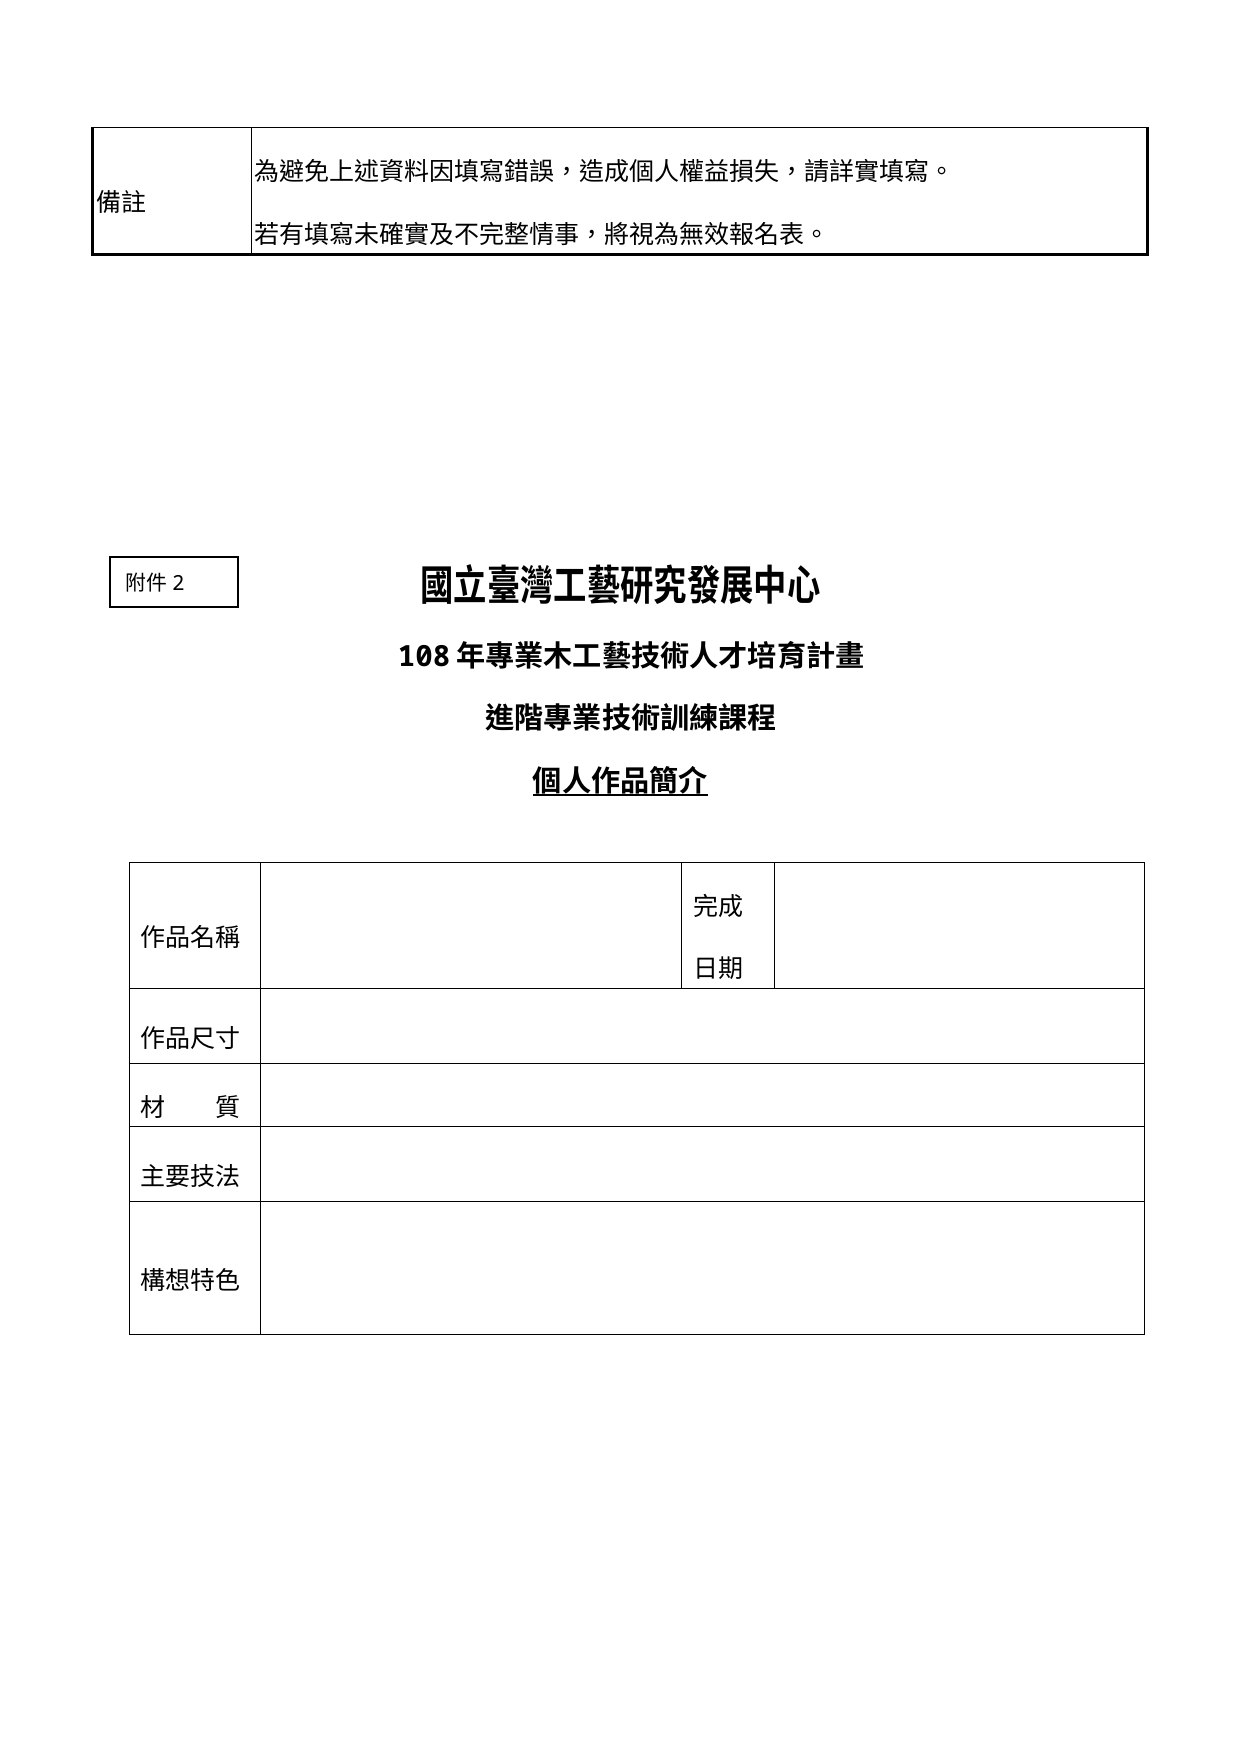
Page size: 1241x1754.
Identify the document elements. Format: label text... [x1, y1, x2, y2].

table_cell 為避免上述資料因填寫錯誤，造成個人權益損失，請詳實填寫。 若有填寫未確實及不完整情事，將視為無效報名表。 [252, 128, 1146, 253]
table_header 作品名稱 [130, 863, 260, 988]
table_cell [261, 1064, 1144, 1126]
table_cell [261, 1127, 1144, 1201]
table_cell 備註 [94, 128, 251, 253]
text 國立臺灣工藝研究發展中心 [118, 552, 1122, 612]
table_cell 材 質 [130, 1064, 260, 1126]
text 進階專業技術訓練課程 [118, 674, 1122, 737]
table_header [775, 863, 1144, 988]
table_header 完成 日期 [682, 863, 774, 988]
table_cell 主要技法 [130, 1127, 260, 1201]
table_cell 作品尺寸 [130, 989, 260, 1063]
table_cell [261, 989, 1144, 1063]
table_header [261, 863, 681, 988]
table_cell 構想特色 [130, 1202, 260, 1334]
text 個人作品簡介 [118, 737, 1122, 799]
text 108年專業木工藝技術人才培育計畫 [118, 612, 1122, 674]
table_cell [261, 1202, 1144, 1334]
